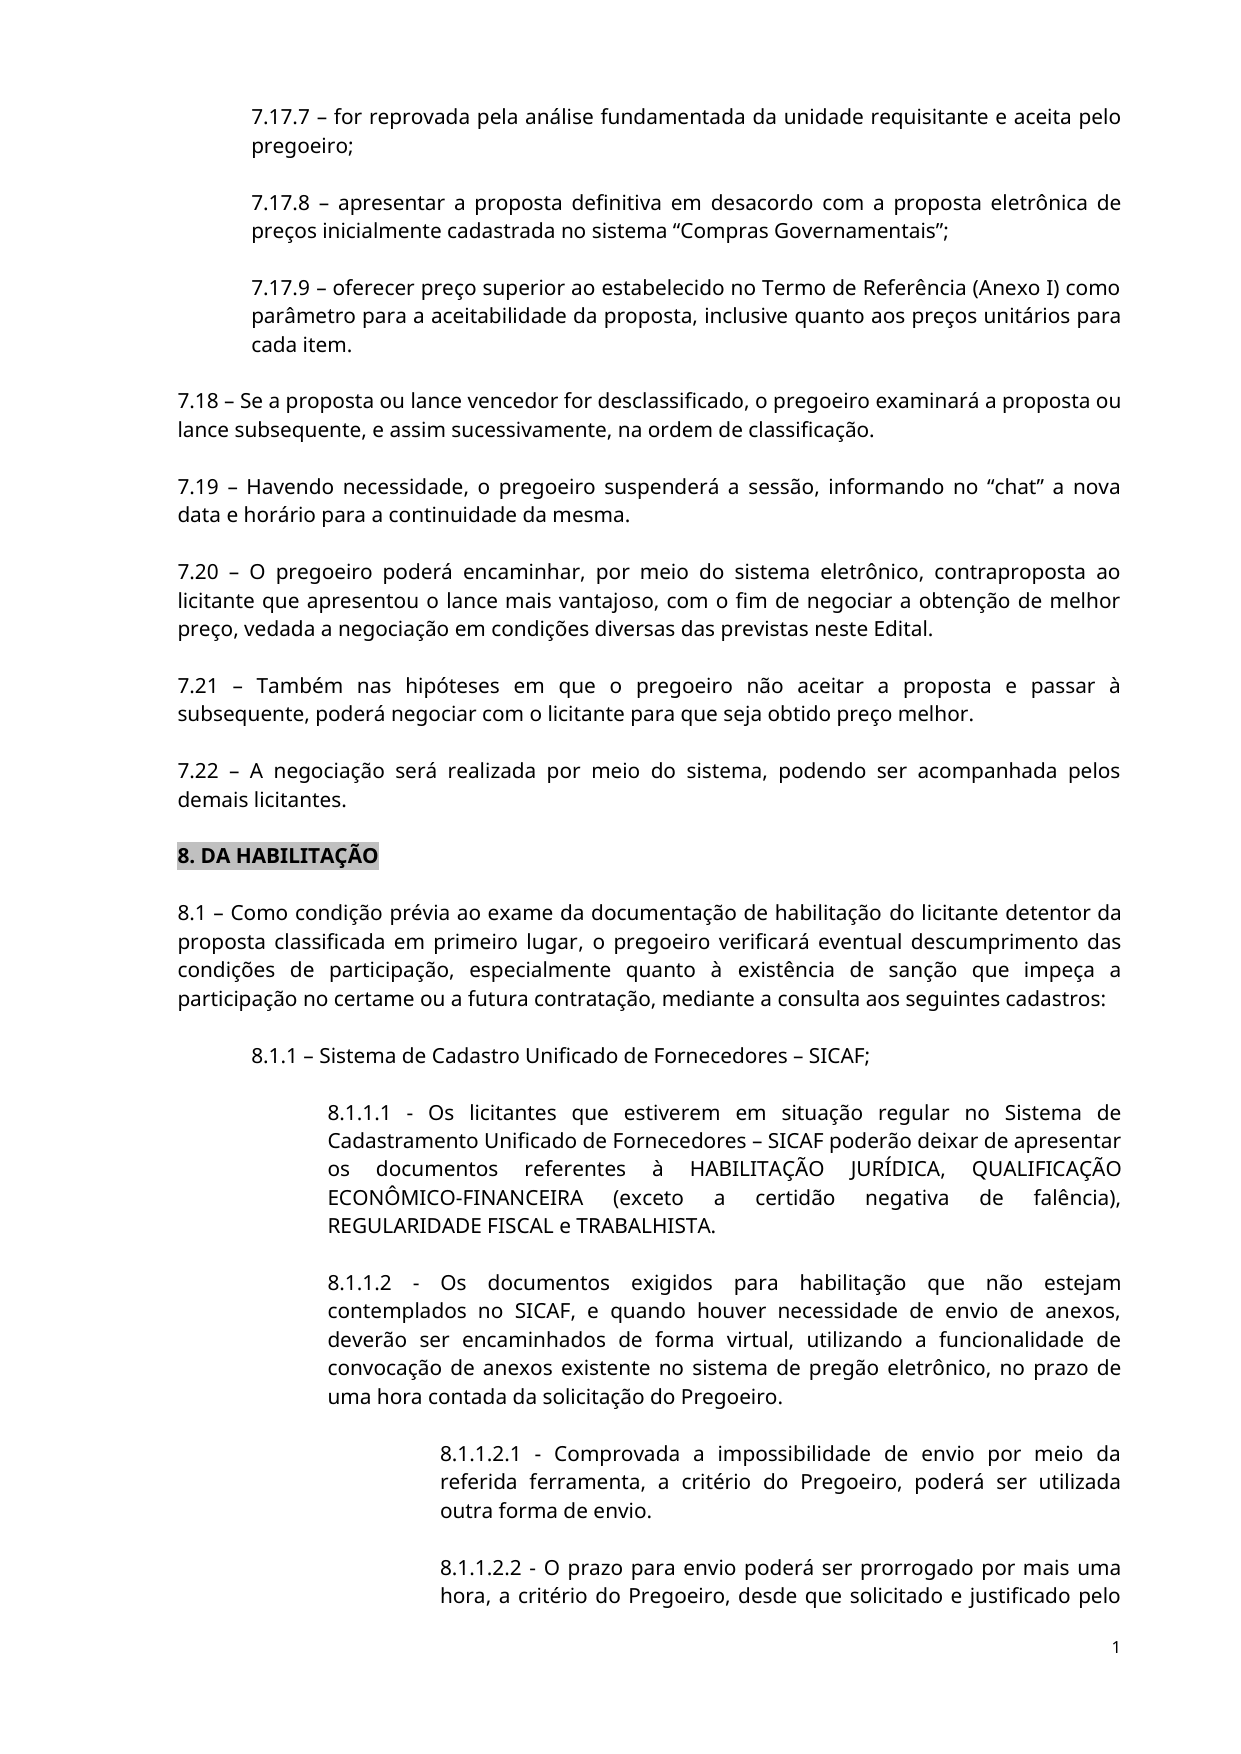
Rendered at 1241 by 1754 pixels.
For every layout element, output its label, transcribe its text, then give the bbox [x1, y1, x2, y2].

text 8.1.1.2.2 - O prazo para envio poderá ser prorrogado por mais uma hora, a critério do Pregoeiro, desde que solicitado e justificado pelo [440, 1553, 1122, 1609]
text 8.1.1.2.1 - Comprovada a impossibilidade de envio por meio da referida ferramenta, a critério do Pregoeiro, poderá ser utilizada outra forma de envio. [440, 1439, 1122, 1524]
text 7.17.9 – oferecer preço superior ao estabelecido no Termo de Referência (Anexo I) como parâmetro para a aceitabilidade da proposta, inclusive quanto aos preços unitários para cada item. [251, 273, 1122, 358]
text 7.19 – Havendo necessidade, o pregoeiro suspenderá a sessão, informando no “chat” a nova data e horário para a continuidade da mesma. [177, 472, 1122, 529]
list 8.1 – Como condição prévia ao exame da documentação de habilitação do licitante detentor da proposta classificada em primeiro lugar, o pregoeiro verificará eventual descumprimento das condições de participação, especialmente quanto à existência de sanção que impeça a participação no certame ou a futura contratação, mediante a consulta aos seguintes cadastros: [177, 898, 1122, 1012]
list 8.1.1 – Sistema de Cadastro Unificado de Fornecedores – SICAF; [251, 1041, 1122, 1069]
text 7.18 – Se a proposta ou lance vencedor for desclassificado, o pregoeiro examinará a proposta ou lance subsequente, e assim sucessivamente, na ordem de classificação. [177, 387, 1122, 443]
text 7.20 – O pregoeiro poderá encaminhar, por meio do sistema eletrônico, contraproposta ao licitante que apresentou o lance mais vantajoso, com o fim de negociar a obtenção de melhor preço, vedada a negociação em condições diversas das previstas neste Edital. [177, 557, 1122, 643]
text 7.21 – Também nas hipóteses em que o pregoeiro não aceitar a proposta e passar à subsequente, poderá negociar com o licitante para que seja obtido preço melhor. [177, 671, 1122, 728]
text 7.17.8 – apresentar a proposta definitiva em desacordo com a proposta eletrônica de preços inicialmente cadastrada no sistema “Compras Governamentais”; [251, 188, 1122, 244]
text 8.1.1.1 - Os licitantes que estiverem em situação regular no Sistema de Cadastramento Unificado de Fornecedores – SICAF poderão deixar de apresentar os documentos referentes à HABILITAÇÃO JURÍDICA, QUALIFICAÇÃO ECONÔMICO-FINANCEIRA (exceto a certidão negativa de falência), REGULARIDADE FISCAL e TRABALHISTA. [327, 1098, 1122, 1240]
text 8.1.1.2 - Os documentos exigidos para habilitação que não estejam contemplados no SICAF, e quando houver necessidade de envio de anexos, deverão ser encaminhados de forma virtual, utilizando a funcionalidade de convocação de anexos existente no sistema de pregão eletrônico, no prazo de uma hora contada da solicitação do Pregoeiro. [327, 1268, 1122, 1410]
text 7.22 – A negociação será realizada por meio do sistema, podendo ser acompanhada pelos demais licitantes. [177, 756, 1122, 813]
text 7.17.7 – for reprovada pela análise fundamentada da unidade requisitante e aceita pelo pregoeiro; [251, 102, 1122, 159]
text 8. DA HABILITAÇÃO [177, 842, 1122, 870]
